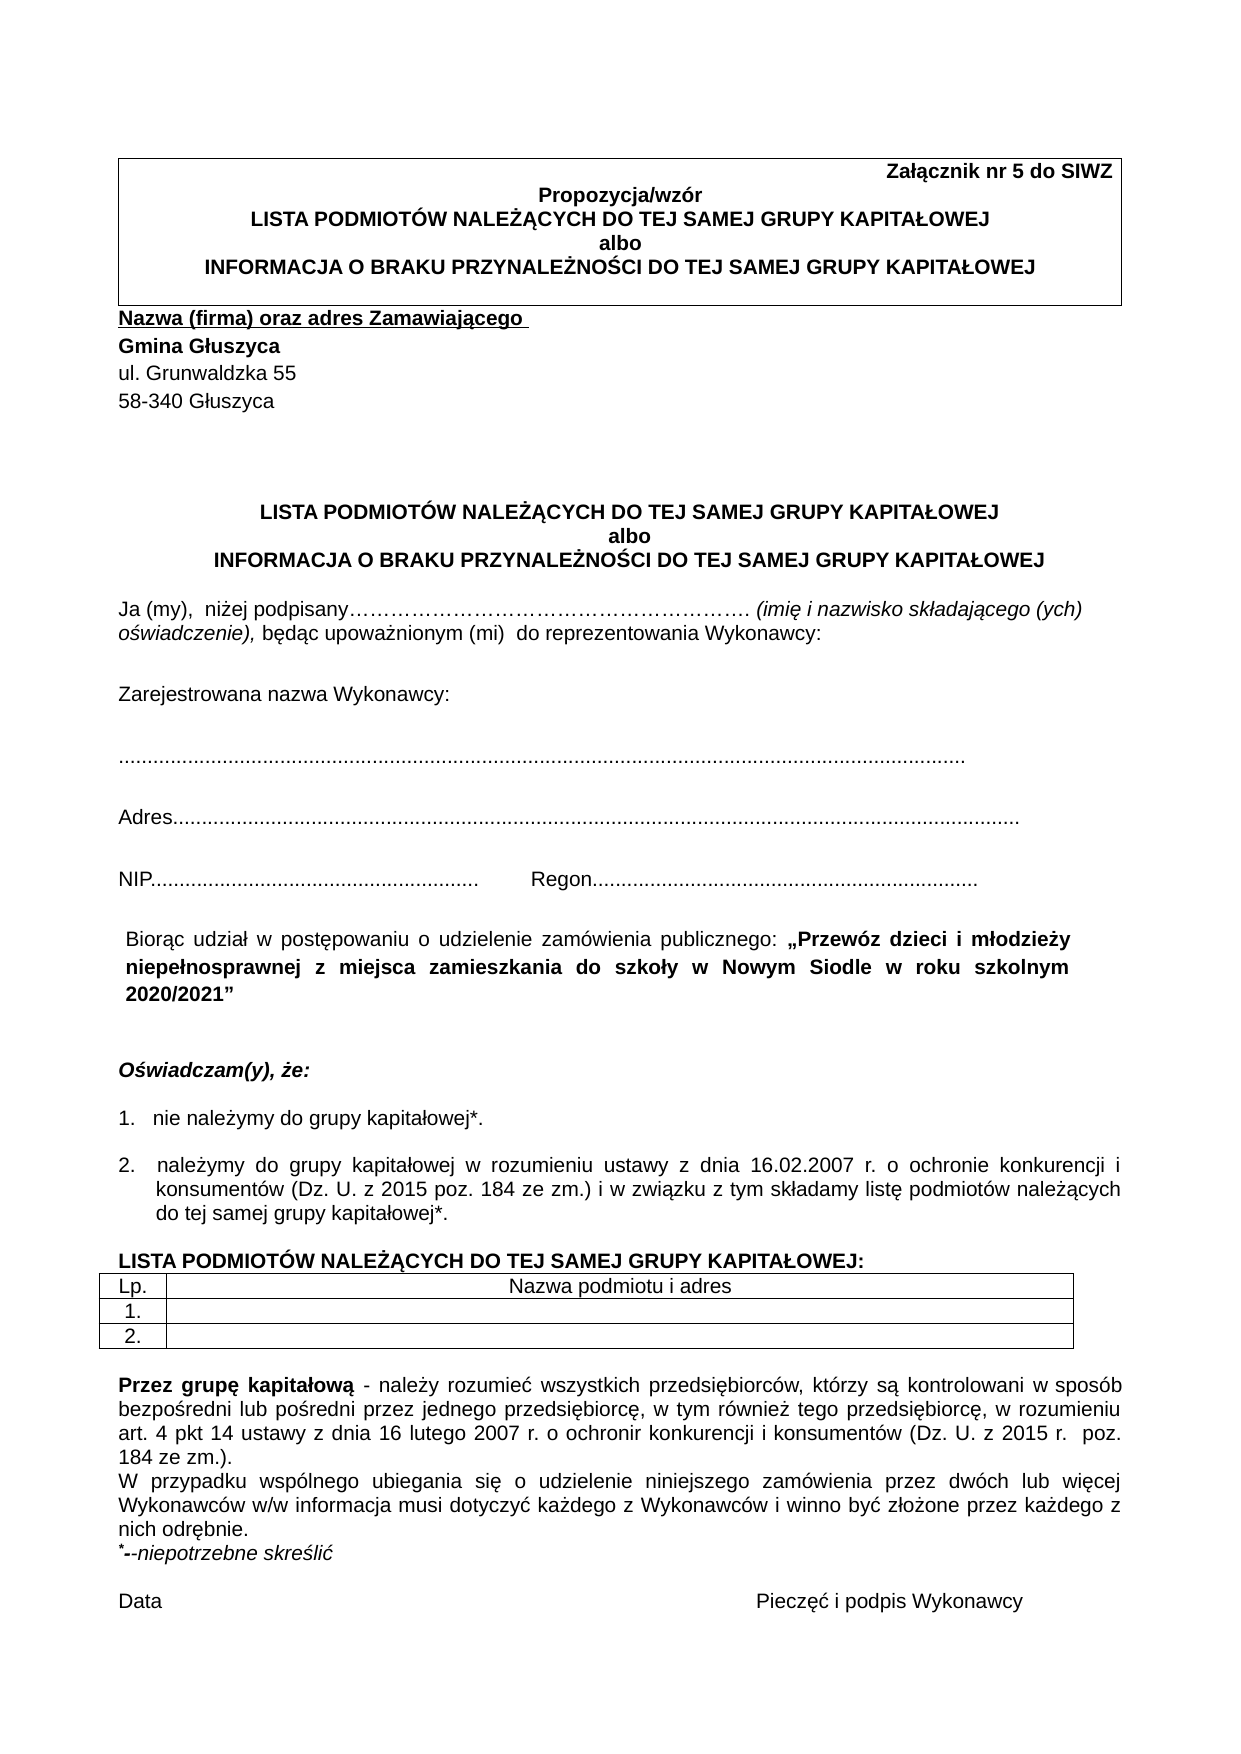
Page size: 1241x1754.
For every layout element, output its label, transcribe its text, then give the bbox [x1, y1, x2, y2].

text albo [119, 230, 1121, 254]
table_cell [167, 1324, 1073, 1348]
text Gmina Głuszyca [118, 333, 1122, 357]
text INFORMACJA O BRAKU PRZYNALEŻNOŚCI DO TEJ SAMEJ GRUPY KAPITAŁOWEJ [118, 548, 1141, 572]
text albo [118, 524, 1141, 548]
text Adres................................................................................................................................................... [118, 805, 1141, 829]
table_cell [167, 1299, 1073, 1323]
text Nazwa (firma) oraz adres Zamawiającego [118, 306, 1134, 330]
text ................................................................................................................................................... [118, 744, 1141, 768]
text Propozycja/wzór [119, 182, 1121, 206]
text Ja (my), niżej podpisany…………………………………………………. (imię i nazwisko składającego (ych) oświadczenie), będąc upoważnionym (mi) do reprezentowania Wykonawcy: [118, 597, 1141, 645]
table_cell 1. [100, 1299, 166, 1323]
text INFORMACJA O BRAKU PRZYNALEŻNOŚCI DO TEJ SAMEJ GRUPY KAPITAŁOWEJ [119, 254, 1121, 279]
text LISTA PODMIOTÓW NALEŻĄCYCH DO TEJ SAMEJ GRUPY KAPITAŁOWEJ [118, 500, 1141, 524]
text Oświadczam(y), że: [118, 1057, 1122, 1081]
text 2. należymy do grupy kapitałowej w rozumieniu ustawy z dnia 16.02.2007 r. o ochronie konkurencji i konsumentów (Dz. U. z 2015 poz. 184 ze zm.) i w związku z tym składamy listę podmiotów należących do tej samej grupy kapitałowej*. [118, 1153, 1122, 1225]
table_header Lp. [100, 1274, 166, 1298]
text LISTA PODMIOTÓW NALEŻĄCYCH DO TEJ SAMEJ GRUPY KAPITAŁOWEJ [119, 206, 1121, 230]
text Załącznik nr 5 do SIWZ [119, 159, 1121, 182]
text NIP......................................................... Regon................................................................... [118, 867, 1141, 891]
text 58-340 Głuszyca [118, 388, 1134, 412]
text Data Pieczęć i podpis Wykonawcy [118, 1589, 1141, 1613]
text W przypadku wspólnego ubiegania się o udzielenie niniejszego zamówienia przez dwóch lub więcej Wykonawców w/w informacja musi dotyczyć każdego z Wykonawców i winno być złożone przez każdego z nich odrębnie. [118, 1469, 1122, 1541]
table_cell 2. [100, 1324, 166, 1348]
text 1. nie należymy do grupy kapitałowej*. [118, 1105, 1122, 1129]
text *--niepotrzebne skreślić [118, 1541, 1122, 1565]
text ul. Grunwaldzka 55 [118, 361, 1122, 385]
text Zarejestrowana nazwa Wykonawcy: [118, 682, 1141, 706]
table_header Biorąc udział w postępowaniu o udzielenie zamówienia publicznego: „Przewóz dzieci i młodzieży niepełnosprawnej z miejsca zamieszkania do szkoły w Nowym Siodle w roku szkolnym 2020/2021” [118, 903, 1078, 1033]
text Przez grupę kapitałową - należy rozumieć wszystkich przedsiębiorców, którzy są kontrolowani w sposób bezpośredni lub pośredni przez jednego przedsiębiorcę, w tym również tego przedsiębiorcę, w rozumieniu art. 4 pkt 14 ustawy z dnia 16 lutego 2007 r. o ochronir konkurencji i konsumentów (Dz. U. z 2015 r. poz. 184 ze zm.). [118, 1373, 1122, 1469]
table_header Nazwa podmiotu i adres [167, 1274, 1073, 1298]
text LISTA PODMIOTÓW NALEŻĄCYCH DO TEJ SAMEJ GRUPY KAPITAŁOWEJ: [118, 1249, 1122, 1273]
